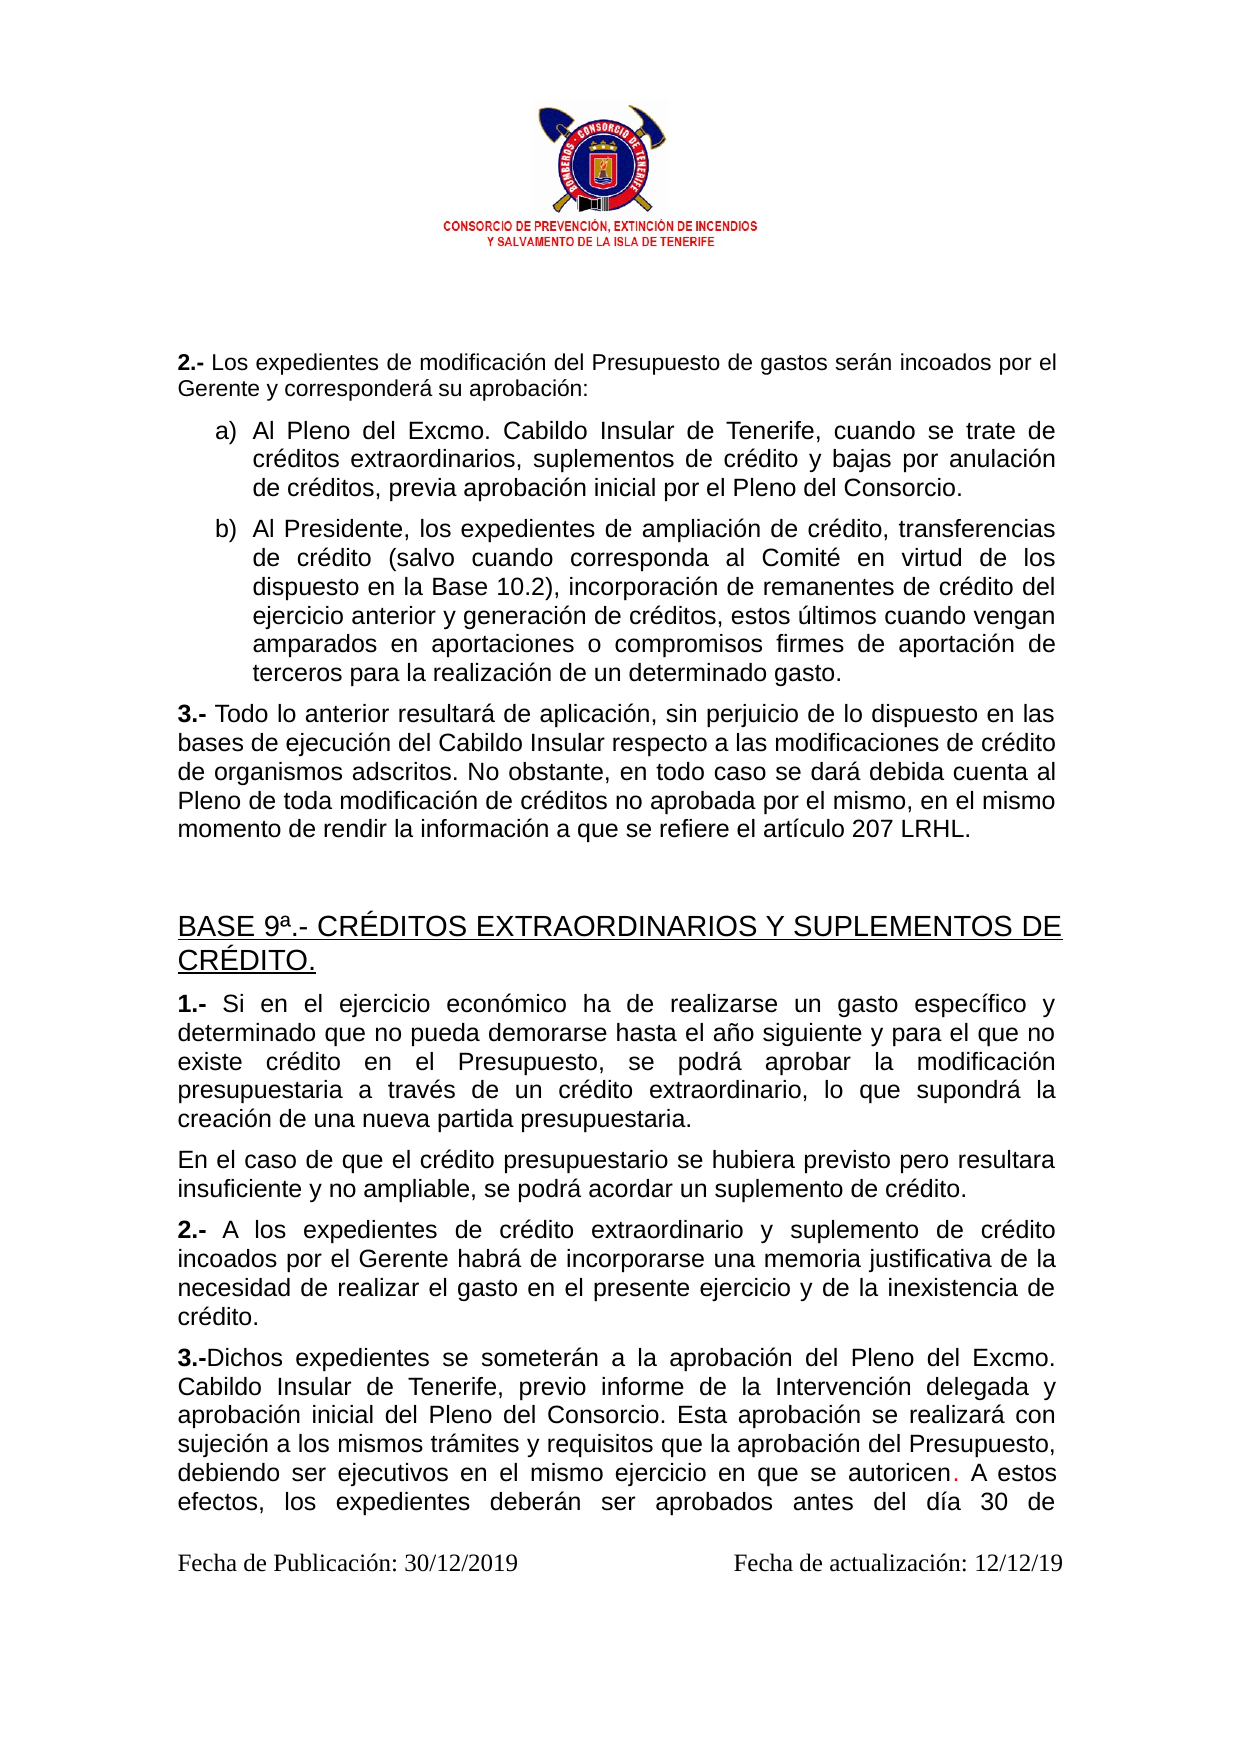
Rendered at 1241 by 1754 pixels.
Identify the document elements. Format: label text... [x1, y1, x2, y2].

subtitle CRÉDITO. [177, 940, 1063, 977]
text 2.- A los expedientes de crédito extraordinario y suplemento de crédito incoados por el Gerente habrá de incorporarse una memoria justificativa de la necesidad de realizar el gasto en el presente ejercicio y de la inexistencia de crédito. [177, 1215, 1057, 1330]
text 2.- Los expedientes de modificación del Presupuesto de gastos serán incoados por el Gerente y corresponderá su aprobación: [177, 348, 1057, 401]
text 3.- Todo lo anterior resultará de aplicación, sin perjuicio de lo dispuesto en las bases de ejecución del Cabildo Insular respecto a las modificaciones de crédito de organismos adscritos. No obstante, en todo caso se dará debida cuenta al Pleno de toda modificación de créditos no aprobada por el mismo, en el mismo momento de rendir la información a que se refiere el artículo 207 LRHL. [177, 699, 1057, 843]
text En el caso de que el crédito presupuestario se hubiera previsto pero resultara insuficiente y no ampliable, se podrá acordar un suplemento de crédito. [177, 1145, 1057, 1203]
picture [418, 93, 788, 260]
subtitle BASE 9ª.- CRÉDITOS EXTRAORDINARIOS Y SUPLEMENTOS DE [177, 909, 1063, 939]
list Al Pleno del Excmo. Cabildo Insular de Tenerife, cuando se trate de créditos extraordinarios, suplementos de crédito y bajas por anulación de créditos, previa aprobación inicial por el Pleno del Consorcio. [215, 416, 1057, 502]
list Al Presidente, los expedientes de ampliación de crédito, transferencias de crédito (salvo cuando corresponda al Comité en virtud de los dispuesto en la Base 10.2), incorporación de remanentes de crédito del ejercicio anterior y generación de créditos, estos últimos cuando vengan amparados en aportaciones o compromisos firmes de aportación de terceros para la realización de un determinado gasto. [215, 514, 1057, 687]
text 3.-Dichos expedientes se someterán a la aprobación del Pleno del Excmo. Cabildo Insular de Tenerife, previo informe de la Intervención delegada y aprobación inicial del Pleno del Consorcio. Esta aprobación se realizará con sujeción a los mismos trámites y requisitos que la aprobación del Presupuesto, debiendo ser ejecutivos en el mismo ejercicio en que se autoricen. A estos efectos, los expedientes deberán ser aprobados antes del día 30 de [177, 1343, 1057, 1515]
text 1.- Si en el ejercicio económico ha de realizarse un gasto específico y determinado que no pueda demorarse hasta el año siguiente y para el que no existe crédito en el Presupuesto, se podrá aprobar la modificación presupuestaria a través de un crédito extraordinario, lo que supondrá la creación de una nueva partida presupuestaria. [177, 989, 1057, 1133]
